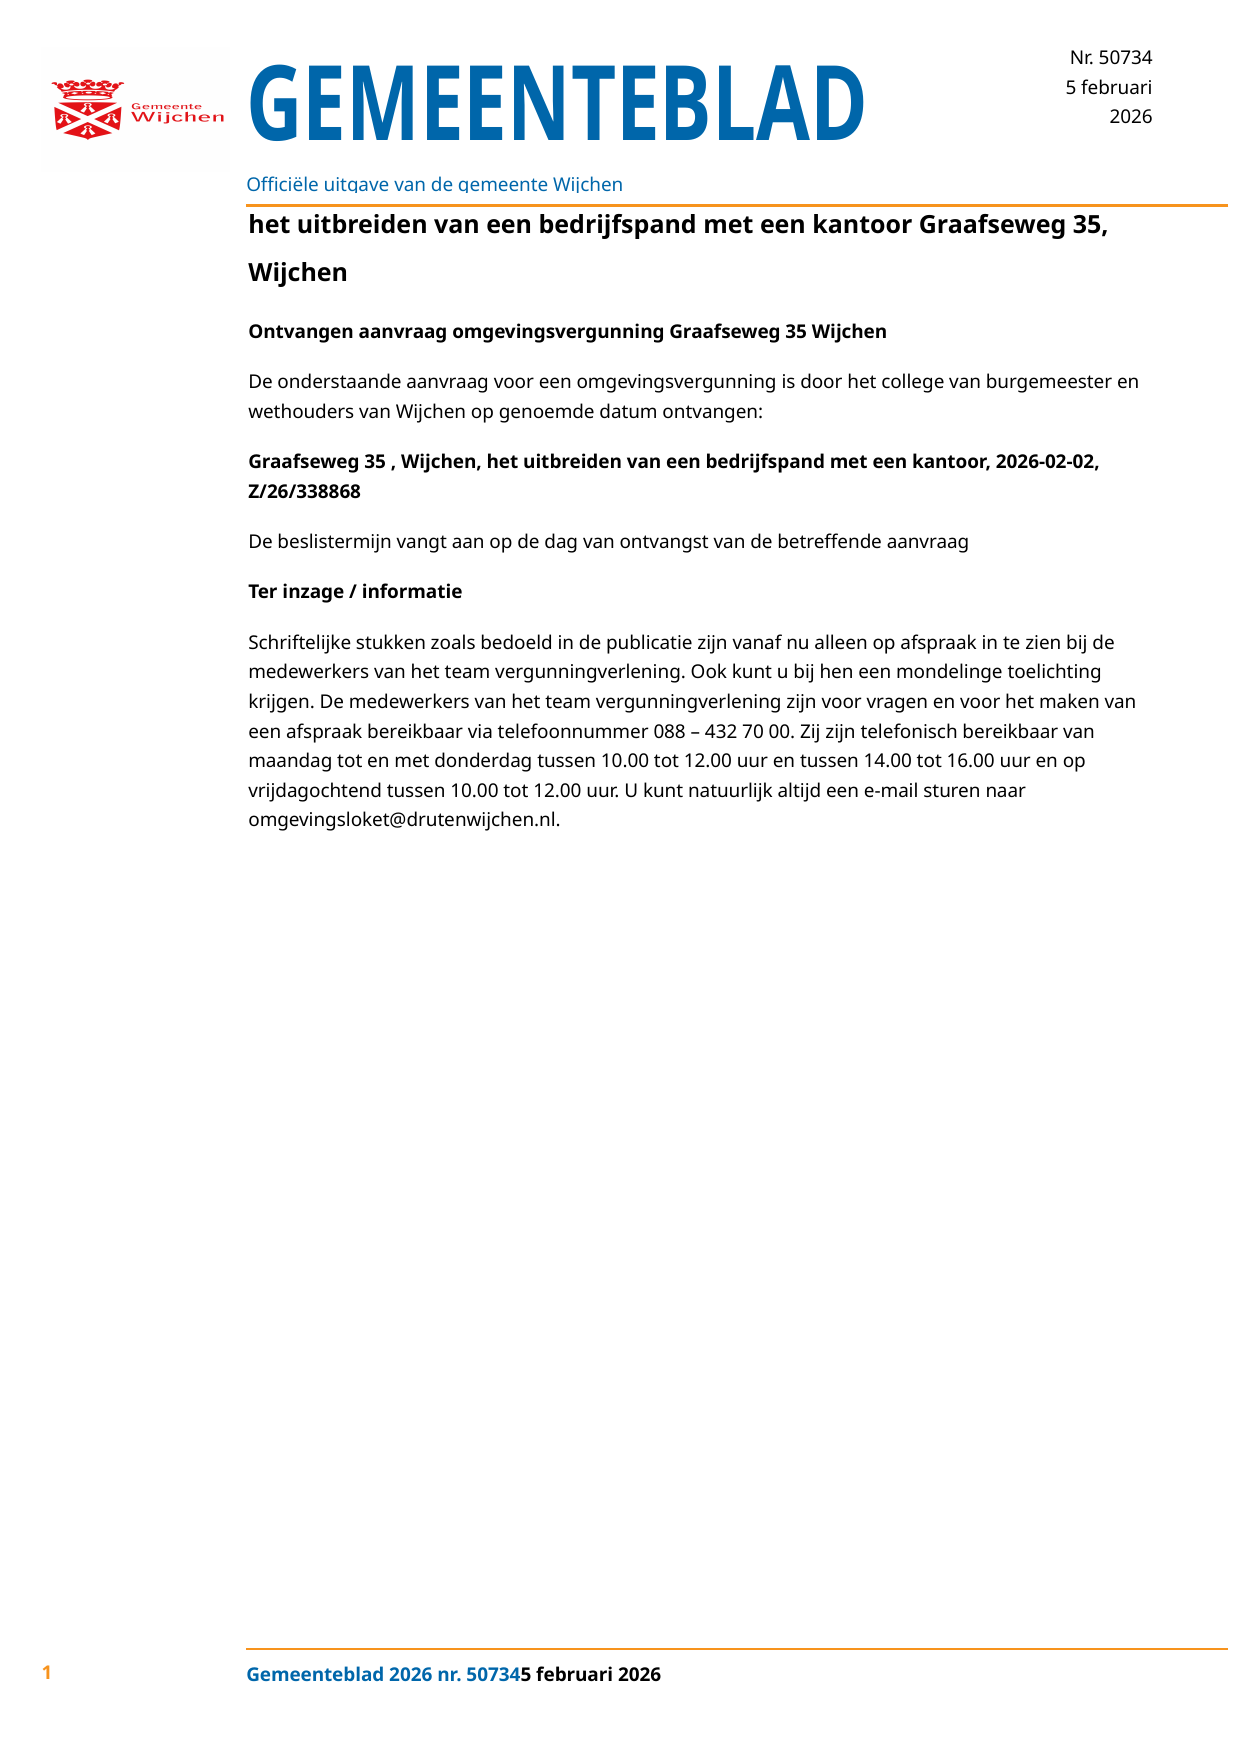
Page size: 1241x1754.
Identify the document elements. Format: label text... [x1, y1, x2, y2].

text Ontvangen aanvraag omgevingsvergunning Graafseweg 35 Wijchen [248, 318, 1152, 344]
text Graafseweg 35 , Wijchen, het uitbreiden van een bedrijfspand met een kantoor, 2026-02-02, Z/26/338868 [248, 448, 1152, 504]
picture [41, 47, 231, 172]
text De onderstaande aanvraag voor een omgevingsvergunning is door het college van burgemeester en wethouders van Wijchen op genoemde datum ontvangen: [248, 368, 1152, 424]
text Ter inzage / informatie [248, 579, 1152, 604]
text De beslistermijn vangt aan op de dag van ontvangst van de betreffende aanvraag [248, 528, 1152, 554]
text het uitbreiden van een bedrijfspand met een kantoor Graafseweg 35, Wijchen [248, 207, 1152, 288]
text Schriftelijke stukken zoals bedoeld in de publicatie zijn vanaf nu alleen op afspraak in te zien bij de medewerkers van het team vergunningverlening. Ook kunt u bij hen een mondelinge toelichting krijgen. De medewerkers van het team vergunningverlening zijn voor vragen en voor het maken van een afspraak bereikbaar via telefoonnummer 088 – 432 70 00. Zij zijn telefonisch bereikbaar van maandag tot en met donderdag tussen 10.00 tot 12.00 uur en tussen 14.00 tot 16.00 uur en op vrijdagochtend tussen 10.00 tot 12.00 uur. U kunt natuurlijk altijd een e-mail sturen naar omgevingsloket@drutenwijchen.nl. [248, 629, 1152, 832]
